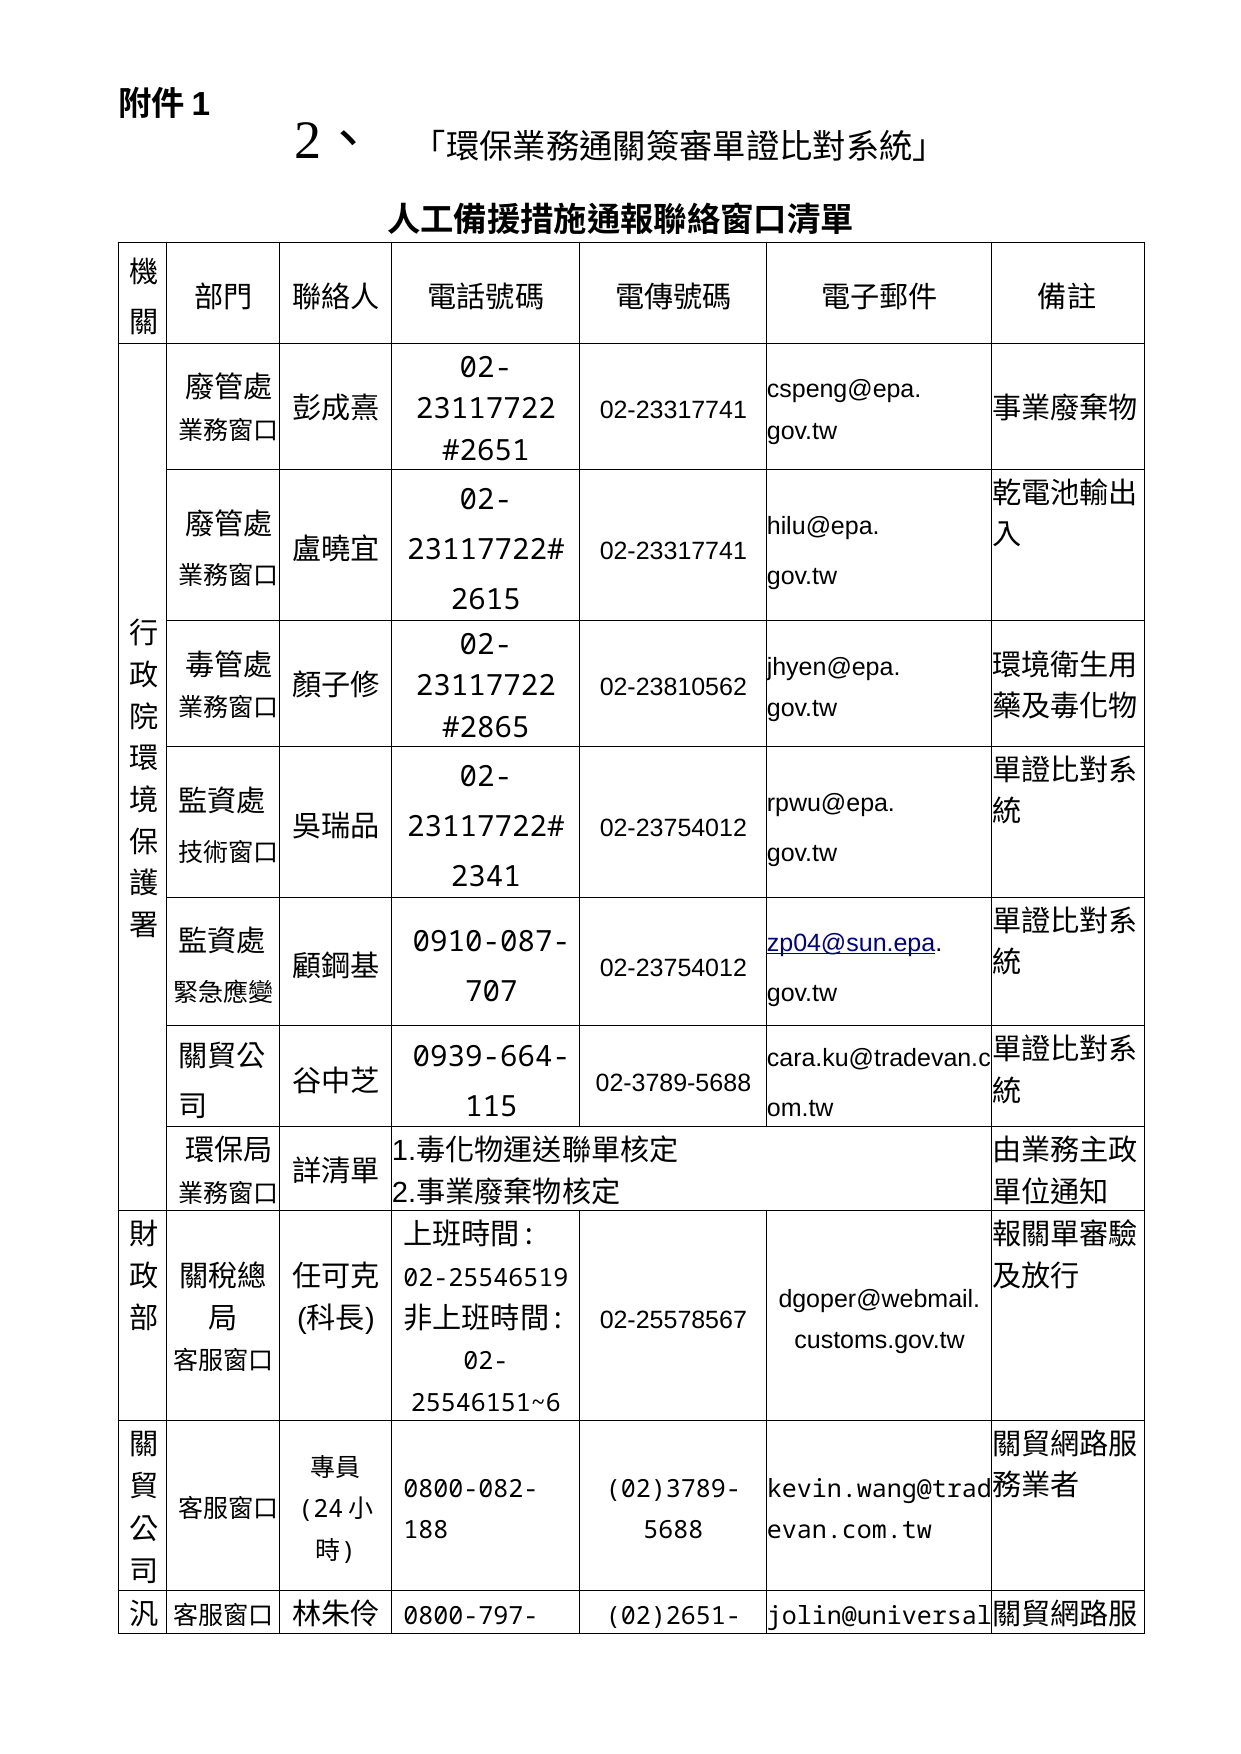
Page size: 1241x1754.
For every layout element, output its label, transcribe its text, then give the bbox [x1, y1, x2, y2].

table_header 機關 [119, 243, 166, 343]
table_cell 0800-797- [392, 1591, 579, 1633]
table_cell 監資處 緊急應變 [167, 898, 279, 1025]
table_cell 02-23317741 [580, 344, 766, 469]
table_header 部門 [167, 243, 279, 343]
table_cell zp04@sun.epa. gov.tw [767, 898, 991, 1025]
table_cell 行政院環境保護署 [119, 344, 166, 1210]
table_cell 盧曉宜 [280, 470, 391, 620]
table_cell 0910-087-707 [392, 898, 579, 1025]
table_cell 林朱伶 [280, 1591, 391, 1633]
table_cell dgoper@webmail. customs.gov.tw [767, 1211, 991, 1420]
table_cell 由業務主政單位通知 [992, 1127, 1144, 1210]
table_cell 毒管處 業務窗口 [167, 621, 279, 746]
table_cell 關貿公司 [119, 1421, 166, 1590]
table_cell 02-23754012 [580, 747, 766, 897]
table_cell 事業廢棄物 [992, 344, 1144, 469]
table_cell 02-23117722 #2865 [392, 621, 579, 746]
table_cell 乾電池輸出入 [992, 470, 1144, 620]
table_cell 客服窗口 [167, 1591, 279, 1633]
text 人工備援措施通報聯絡窗口清單 [118, 192, 1122, 242]
table_cell 關稅總局 客服窗口 [167, 1211, 279, 1420]
table_cell 上班時間: 02-25546519 非上班時間: 02-25546151~6 [392, 1211, 579, 1420]
table_cell 任可克(科長) [280, 1211, 391, 1420]
table_cell 財政部 [119, 1211, 166, 1420]
table_cell 廢管處業務窗口 [167, 470, 279, 620]
table_cell 監資處 技術窗口 [167, 747, 279, 897]
table_cell rpwu@epa. gov.tw [767, 747, 991, 897]
table_header 電子郵件 [767, 243, 991, 343]
table_cell 02-23117722#2341 [392, 747, 579, 897]
table_cell 顧鋼基 [280, 898, 391, 1025]
table_cell 1.毒化物運送聯單核定 2.事業廢棄物核定 [392, 1127, 991, 1210]
table_cell 02-23810562 [580, 621, 766, 746]
table_cell 廢管處業務窗口 [167, 344, 279, 469]
table_cell 關貿公司 [167, 1026, 279, 1126]
table_cell 汎 [119, 1591, 166, 1633]
table_cell jolin@universal [767, 1591, 991, 1633]
text 附件1 [118, 75, 1122, 125]
table_cell 02-25578567 [580, 1211, 766, 1420]
table_header 電傳號碼 [580, 243, 766, 343]
table_cell cspeng@epa. gov.tw [767, 344, 991, 469]
table_cell 顏子修 [280, 621, 391, 746]
table_cell 專員 (24小時) [280, 1421, 391, 1590]
table_cell kevin.wang@tradevan.com.tw [767, 1421, 991, 1590]
table_cell 環境衛生用藥及毒化物 [992, 621, 1144, 746]
table_cell 02-3789-5688 [580, 1026, 766, 1126]
table_cell cara.ku@tradevan.com.tw [767, 1026, 991, 1126]
table_cell 單證比對系統 [992, 747, 1144, 897]
table_cell 單證比對系統 [992, 1026, 1144, 1126]
table_cell 客服窗口 [167, 1421, 279, 1590]
table_cell 環保局 業務窗口 [167, 1127, 279, 1210]
table_cell hilu@epa. gov.tw [767, 470, 991, 620]
table_cell 單證比對系統 [992, 898, 1144, 1025]
table_cell 02-23317741 [580, 470, 766, 620]
table_cell (02)3789-5688 [580, 1421, 766, 1590]
table_cell jhyen@epa. gov.tw [767, 621, 991, 746]
table_cell 02-23117722#2615 [392, 470, 579, 620]
subtitle 「環保業務通關簽審單證比對系統」 [118, 125, 1122, 167]
table_cell 02-23754012 [580, 898, 766, 1025]
table_cell 02-23117722 #2651 [392, 344, 579, 469]
table_cell 谷中芝 [280, 1026, 391, 1126]
table_cell 詳清單 [280, 1127, 391, 1210]
table_cell 0939-664-115 [392, 1026, 579, 1126]
table_cell (02)2651- [580, 1591, 766, 1633]
table_header 備註 [992, 243, 1144, 343]
table_cell 吳瑞品 [280, 747, 391, 897]
table_cell 彭成熹 [280, 344, 391, 469]
table_header 聯絡人 [280, 243, 391, 343]
table_cell 報關單審驗及放行 [992, 1211, 1144, 1420]
table_cell 關貿網路服 [992, 1591, 1144, 1633]
table_header 電話號碼 [392, 243, 579, 343]
table_cell 關貿網路服務業者 [992, 1421, 1144, 1590]
table_cell 0800-082-188 [392, 1421, 579, 1590]
